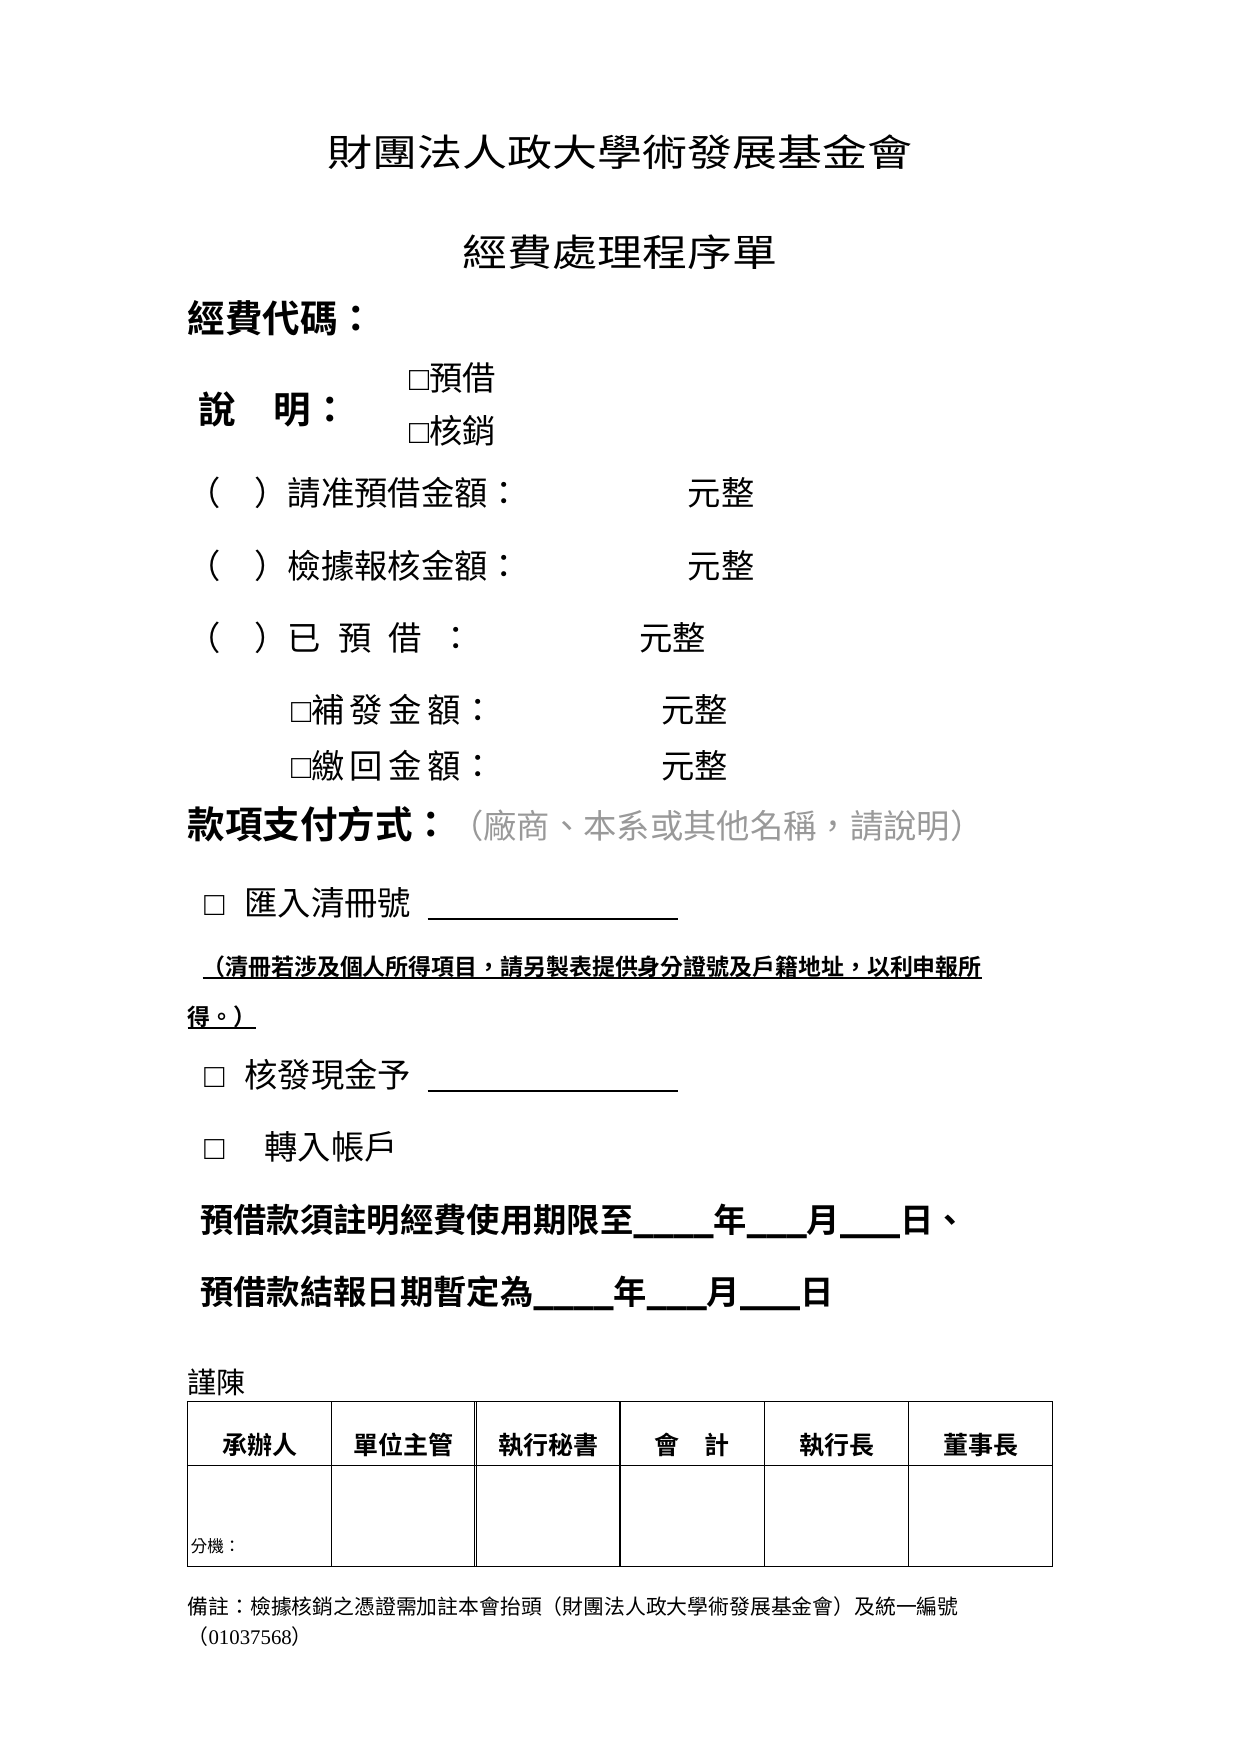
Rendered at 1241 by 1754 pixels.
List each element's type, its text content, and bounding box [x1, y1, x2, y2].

text □繳回金額： 元整 [291, 739, 1003, 788]
table_header □預借 [398, 352, 531, 404]
table_cell □核銷 [398, 405, 531, 467]
table_header 董事長 [909, 1402, 1052, 1465]
text 財團法人政大學術發展基金會 [187, 108, 1053, 171]
text □ 核發現金予 [187, 1048, 1032, 1097]
text 預借款須註明經費使用期限至____年___月___日、 預借款結報日期暫定為____年___月___日 [200, 1194, 1032, 1314]
text 款項支付方式：（廠商、本系或其他名稱，請說明） [187, 795, 1032, 849]
table_cell 分機： [188, 1466, 331, 1566]
text □補發金額： 元整 [291, 684, 1003, 732]
table_header 會 計 [621, 1402, 764, 1465]
table_cell [621, 1466, 764, 1566]
text □ 轉入帳戶 [187, 1121, 1032, 1169]
table_cell [765, 1466, 908, 1566]
table_header 說明： [188, 352, 398, 467]
text （ ）已預借： 元整 [187, 612, 1003, 660]
table_header 承辦人 [188, 1402, 331, 1465]
text 經費代碼： [187, 289, 1003, 344]
table_header 執行長 [765, 1402, 908, 1465]
text （清冊若涉及個人所得項目，請另製表提供身分證號及戶籍地址，以利申報所得。） [187, 949, 1032, 1032]
table_header [531, 352, 1021, 467]
text □ 匯入清冊號 [187, 876, 1032, 925]
text 經費處理程序單 [187, 208, 1053, 271]
table_cell [332, 1466, 474, 1566]
table_cell [909, 1466, 1052, 1566]
text 謹陳 [187, 1339, 1053, 1401]
table_header 單位主管 [332, 1402, 474, 1465]
text （ ）請准預借金額： 元整 [187, 467, 1003, 515]
table_header 執行秘書 [477, 1402, 619, 1465]
table_cell [477, 1466, 619, 1566]
text （ ）檢據報核金額： 元整 [187, 539, 1003, 588]
